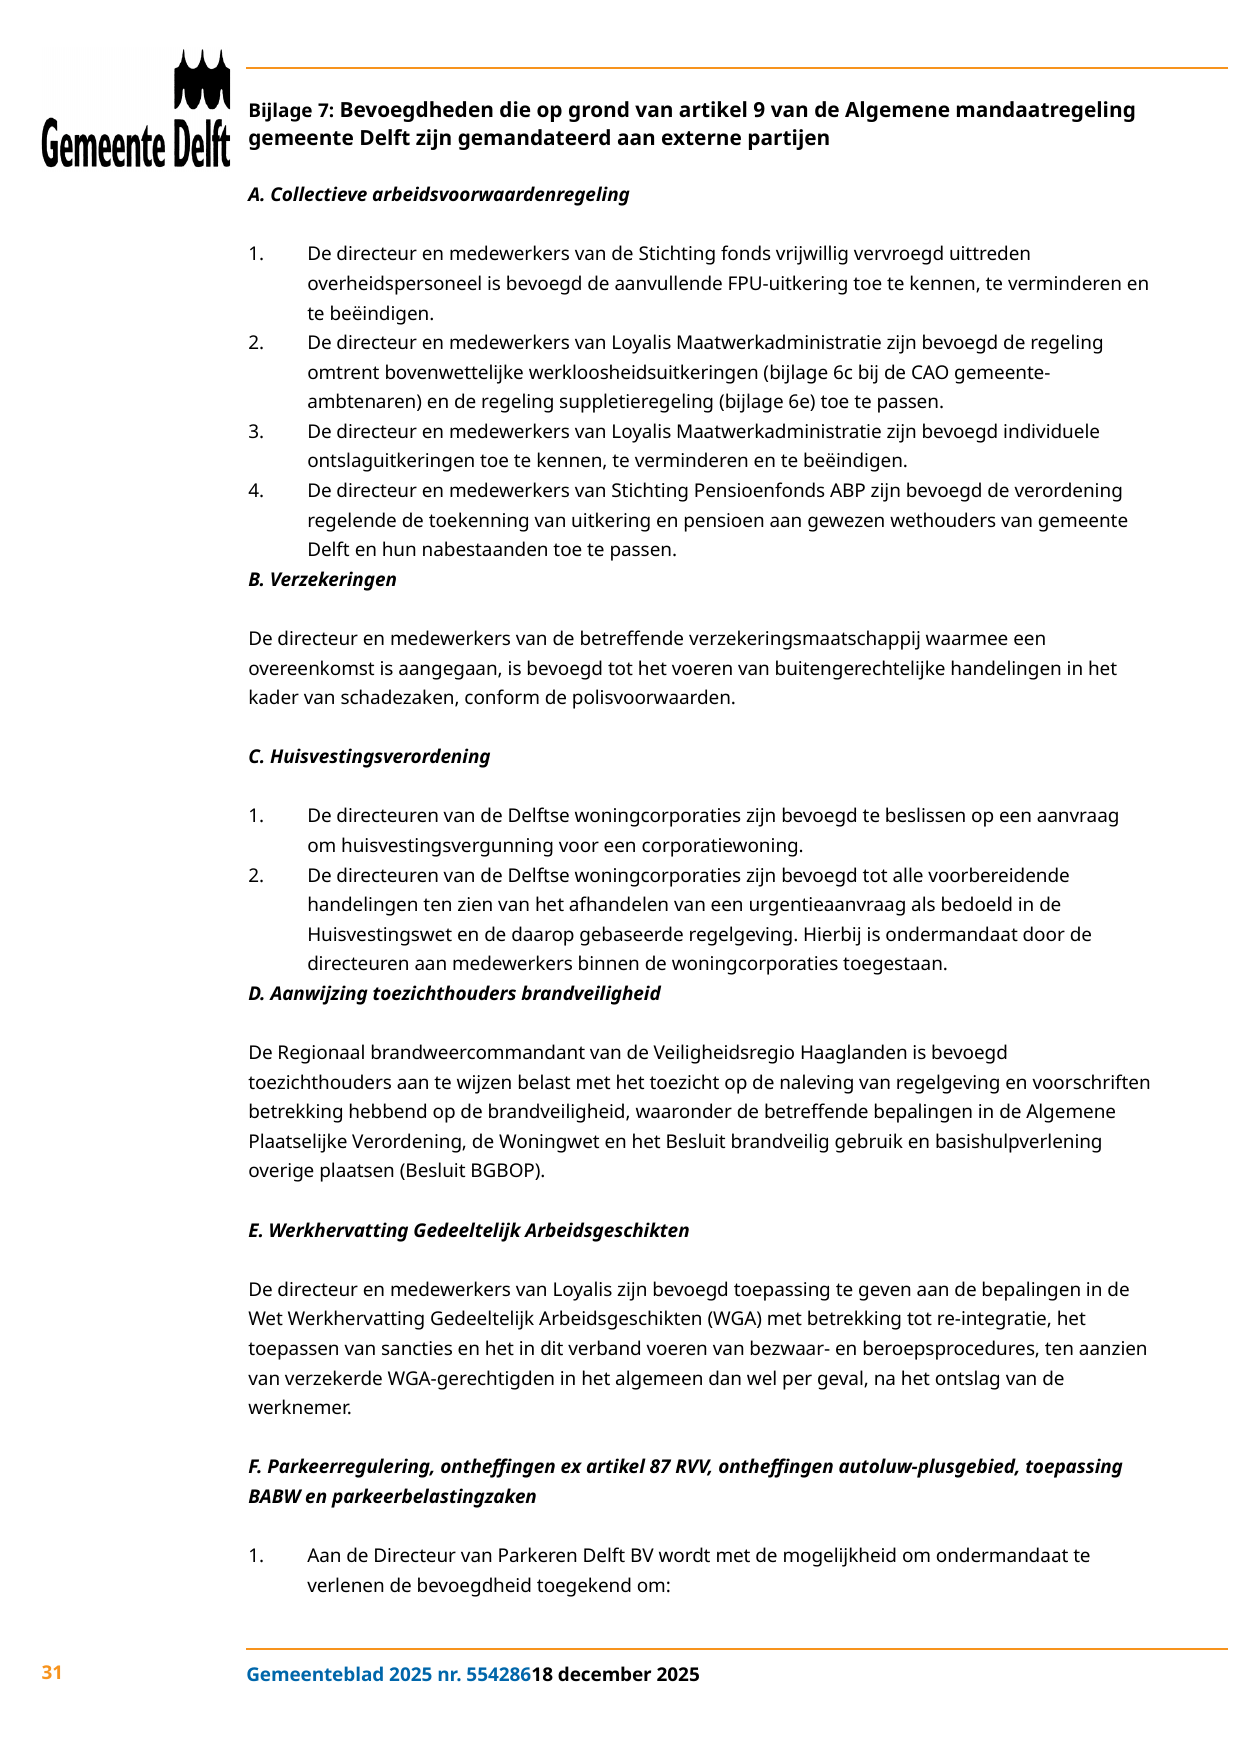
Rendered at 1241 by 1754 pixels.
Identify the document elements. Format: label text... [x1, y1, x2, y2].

text De directeur en medewerkers van de betreffende verzekeringsmaatschappij waarmee een overeenkomst is aangegaan, is bevoegd tot het voeren van buitengerechtelijke handelingen in het kader van schadezaken, conform de polisvoorwaarden. [248, 625, 1152, 710]
text F. Parkeerregulering, ontheffingen ex artikel 87 RVV, ontheffingen autoluw-plusgebied, toepassing BABW en parkeerbelastingzaken [248, 1453, 1152, 1509]
list De directeur en medewerkers van Loyalis Maatwerkadministratie zijn bevoegd de regeling omtrent bovenwettelijke werkloosheidsuitkeringen (bijlage 6c bij de CAO gemeente-ambtenaren) en de regeling suppletieregeling (bijlage 6e) toe te passen. [248, 329, 1152, 414]
text De directeur en medewerkers van Loyalis zijn bevoegd toepassing te geven aan de bepalingen in de Wet Werkhervatting Gedeeltelijk Arbeidsgeschikten (WGA) met betrekking tot re-integratie, het toepassen van sancties en het in dit verband voeren van bezwaar- en beroepsprocedures, ten aanzien van verzekerde WGA-gerechtigden in het algemeen dan wel per geval, na het ontslag van de werknemer. [248, 1276, 1152, 1420]
text C. Huisvestingsverordening [248, 743, 1152, 769]
text D. Aanwijzing toezichthouders brandveiligheid [248, 980, 1152, 1006]
text E. Werkhervatting Gedeeltelijk Arbeidsgeschikten [248, 1217, 1152, 1242]
text De Regionaal brandweercommandant van de Veiligheidsregio Haaglanden is bevoegd toezichthouders aan te wijzen belast met het toezicht op de naleving van regelgeving en voorschriften betrekking hebbend op de brandveiligheid, waaronder de betreffende bepalingen in de Algemene Plaatselijke Verordening, de Woningwet en het Besluit brandveilig gebruik en basishulpverlening overige plaatsen (Besluit BGBOP). [248, 1039, 1152, 1183]
picture [41, 47, 231, 172]
list Aan de Directeur van Parkeren Delft BV wordt met de mogelijkheid om ondermandaat te verlenen de bevoegdheid toegekend om: [248, 1542, 1152, 1597]
list De directeur en medewerkers van de Stichting fonds vrijwillig vervroegd uittreden overheidspersoneel is bevoegd de aanvullende FPU-uitkering toe te kennen, te verminderen en te beëindigen. [248, 241, 1152, 325]
list De directeuren van de Delftse woningcorporaties zijn bevoegd te beslissen op een aanvraag om huisvestingsvergunning voor een corporatiewoning. [248, 803, 1152, 858]
text Bijlage 7: Bevoegdheden die op grond van artikel 9 van de Algemene mandaatregeling gemeente Delft zijn gemandateerd aan externe partijen [248, 95, 1152, 152]
list De directeuren van de Delftse woningcorporaties zijn bevoegd tot alle voorbereidende handelingen ten zien van het afhandelen van een urgentieaanvraag als bedoeld in de Huisvestingswet en de daarop gebaseerde regelgeving. Hierbij is ondermandaat door de directeuren aan medewerkers binnen de woningcorporaties toegestaan. [248, 862, 1152, 976]
list De directeur en medewerkers van Loyalis Maatwerkadministratie zijn bevoegd individuele ontslaguitkeringen toe te kennen, te verminderen en te beëindigen. [248, 418, 1152, 473]
list De directeur en medewerkers van Stichting Pensioenfonds ABP zijn bevoegd de verordening regelende de toekenning van uitkering en pensioen aan gewezen wethouders van gemeente Delft en hun nabestaanden toe te passen. [248, 477, 1152, 562]
text A. Collectieve arbeidsvoorwaardenregeling [248, 181, 1152, 207]
text B. Verzekeringen [248, 566, 1152, 592]
